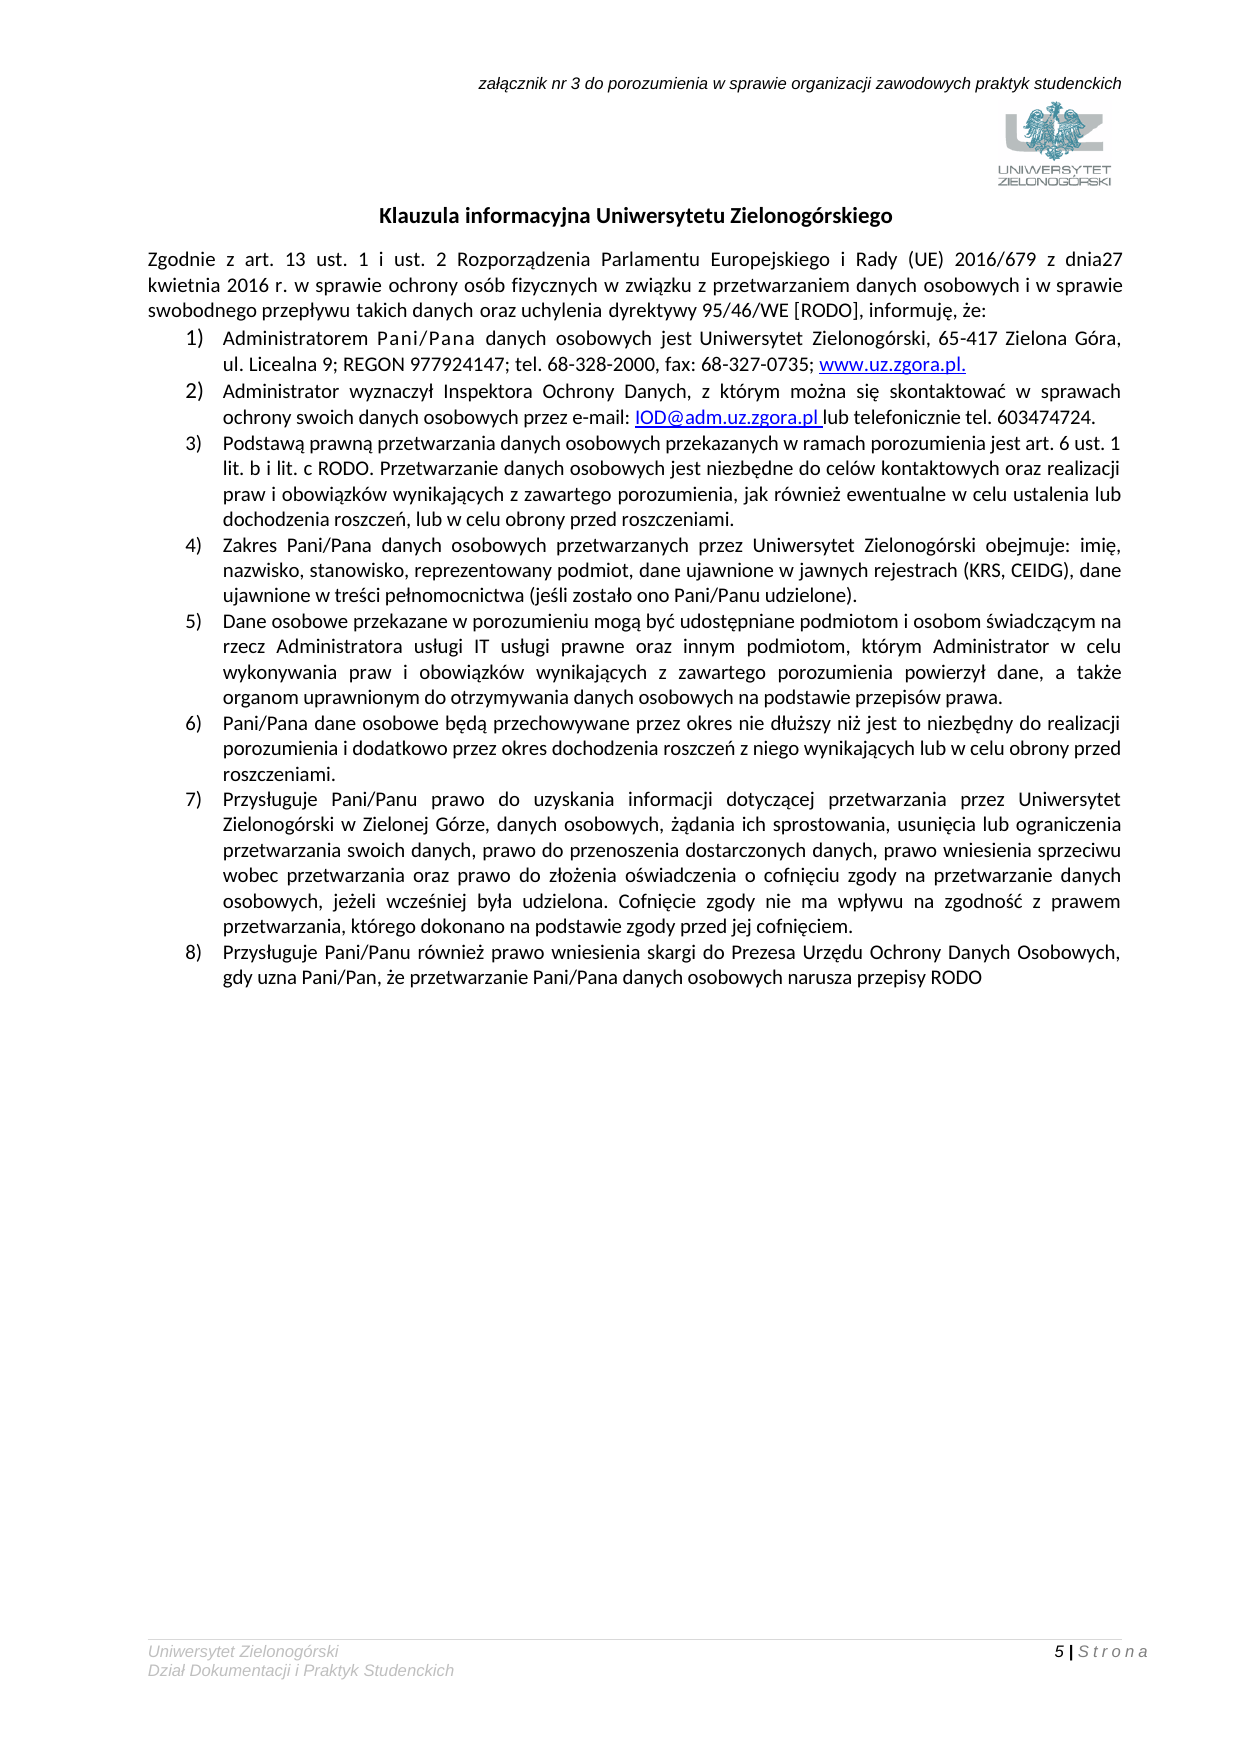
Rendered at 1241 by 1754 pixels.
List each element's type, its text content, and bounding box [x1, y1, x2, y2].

list Administratorem Pani/Pana danych osobowych jest Uniwersytet Zielonogórski, 65-417 Zielona Góra, ul. Licealna 9; REGON 977924147; tel. 68-328-2000, fax: 68-327-0735; www.uz.zgora.pl. [185, 323, 1122, 376]
list Administrator wyznaczył Inspektora Ochrony Danych, z którym można się skontaktować w sprawach ochrony swoich danych osobowych przez e-mail: IOD@adm.uz.zgora.pl lub telefonicznie tel. 603474724. [185, 376, 1122, 430]
text Zgodnie z art. 13 ust. 1 i ust. 2 Rozporządzenia Parlamentu Europejskiego i Rady (UE) 2016/679 z dnia27 kwietnia 2016 r. w sprawie ochrony osób fizycznych w związku z przetwarzaniem danych osobowych i w sprawie swobodnego przepływu takich danych oraz uchylenia dyrektywy 95/46/WE [RODO], informuję, że: [148, 247, 1124, 323]
list Dane osobowe przekazane w porozumieniu mogą być udostępniane podmiotom i osobom świadczącym na rzecz Administratora usługi IT usługi prawne oraz innym podmiotom, którym Administrator w celu wykonywania praw i obowiązków wynikających z zawartego porozumienia powierzył dane, a także organom uprawnionym do otrzymywania danych osobowych na podstawie przepisów prawa. [185, 608, 1122, 710]
picture [997, 100, 1112, 189]
text Klauzula informacyjna Uniwersytetu Zielonogórskiego [148, 200, 1124, 229]
list Przysługuje Pani/Panu również prawo wniesienia skargi do Prezesa Urzędu Ochrony Danych Osobowych, gdy uzna Pani/Pan, że przetwarzanie Pani/Pana danych osobowych narusza przepisy RODO [185, 939, 1122, 990]
list Zakres Pani/Pana danych osobowych przetwarzanych przez Uniwersytet Zielonogórski obejmuje: imię, nazwisko, stanowisko, reprezentowany podmiot, dane ujawnione w jawnych rejestrach (KRS, CEIDG), dane ujawnione w treści pełnomocnictwa (jeśli zostało ono Pani/Panu udzielone). [185, 532, 1122, 608]
list Podstawą prawną przetwarzania danych osobowych przekazanych w ramach porozumienia jest art. 6 ust. 1 lit. b i lit. c RODO. Przetwarzanie danych osobowych jest niezbędne do celów kontaktowych oraz realizacji praw i obowiązków wynikających z zawartego porozumienia, jak również ewentualne w celu ustalenia lub dochodzenia roszczeń, lub w celu obrony przed roszczeniami. [185, 430, 1122, 532]
list Przysługuje Pani/Panu prawo do uzyskania informacji dotyczącej przetwarzania przez Uniwersytet Zielonogórski w Zielonej Górze, danych osobowych, żądania ich sprostowania, usunięcia lub ograniczenia przetwarzania swoich danych, prawo do przenoszenia dostarczonych danych, prawo wniesienia sprzeciwu wobec przetwarzania oraz prawo do złożenia oświadczenia o cofnięciu zgody na przetwarzanie danych osobowych, jeżeli wcześniej była udzielona. Cofnięcie zgody nie ma wpływu na zgodność z prawem przetwarzania, którego dokonano na podstawie zgody przed jej cofnięciem. [185, 786, 1122, 939]
list Pani/Pana dane osobowe będą przechowywane przez okres nie dłuższy niż jest to niezbędny do realizacji porozumienia i dodatkowo przez okres dochodzenia roszczeń z niego wynikających lub w celu obrony przed roszczeniami. [185, 710, 1122, 786]
